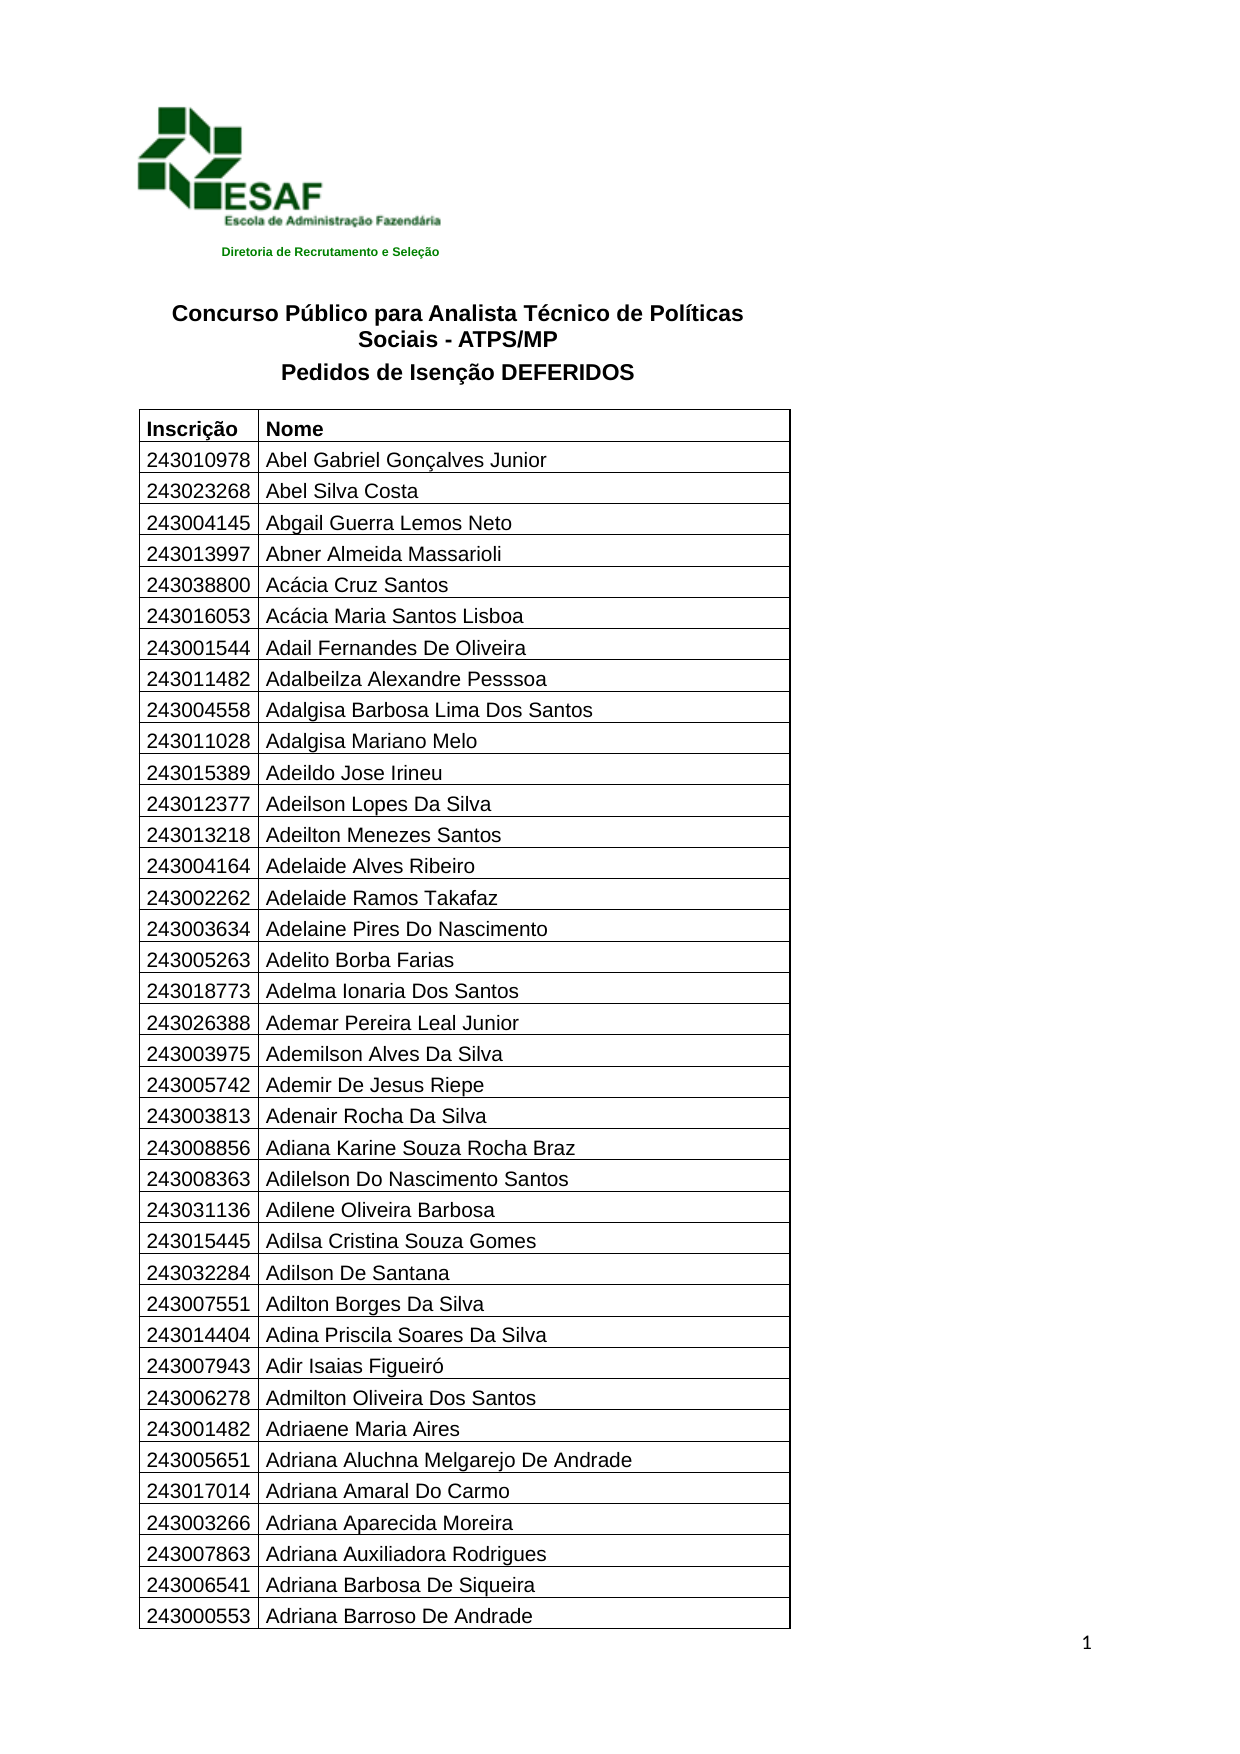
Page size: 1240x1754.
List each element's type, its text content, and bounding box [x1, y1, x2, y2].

table_cell 243015445 [140, 1223, 258, 1253]
table_cell Adeilton Menezes Santos [259, 817, 789, 847]
table_cell Adriana Barroso De Andrade [259, 1598, 789, 1628]
table_cell 243005742 [140, 1067, 258, 1097]
table_cell Adelaide Ramos Takafaz [259, 879, 789, 909]
table_cell 243005263 [140, 942, 258, 972]
table_header Nome [259, 410, 789, 441]
table_cell 243003266 [140, 1504, 258, 1534]
table_cell 243011482 [140, 660, 258, 691]
table_cell 243001482 [140, 1410, 258, 1441]
table_cell 243003975 [140, 1035, 258, 1066]
table_cell Adilton Borges Da Silva [259, 1285, 789, 1316]
table_cell 243007943 [140, 1348, 258, 1378]
table_cell 243015389 [140, 754, 258, 784]
table_cell Abner Almeida Massarioli [259, 535, 789, 566]
table_cell Ademir De Jesus Riepe [259, 1067, 789, 1097]
table_cell 243011028 [140, 723, 258, 753]
table_cell Adeildo Jose Irineu [259, 754, 789, 784]
table_cell 243006541 [140, 1567, 258, 1597]
table_cell Adalgisa Mariano Melo [259, 723, 789, 753]
table_header Inscrição [140, 410, 258, 441]
table_cell 243004558 [140, 692, 258, 722]
table_cell Adilsa Cristina Souza Gomes [259, 1223, 789, 1253]
table_cell 243005651 [140, 1442, 258, 1472]
table_cell 243007551 [140, 1285, 258, 1316]
table_cell Adina Priscila Soares Da Silva [259, 1317, 789, 1347]
table_cell 243032284 [140, 1254, 258, 1284]
table_cell Adiana Karine Souza Rocha Braz [259, 1129, 789, 1159]
table_cell 243026388 [140, 1004, 258, 1034]
table_cell 243017014 [140, 1473, 258, 1503]
table_cell 243012377 [140, 785, 258, 816]
table_cell Adriaene Maria Aires [259, 1410, 789, 1441]
table_cell 243002262 [140, 879, 258, 909]
table_cell 243014404 [140, 1317, 258, 1347]
subtitle Pedidos de Isenção DEFERIDOS [133, 359, 783, 385]
table_cell 243006278 [140, 1379, 258, 1409]
table_cell 243008363 [140, 1160, 258, 1191]
table_cell Adilelson Do Nascimento Santos [259, 1160, 789, 1191]
table_cell Adir Isaias Figueiró [259, 1348, 789, 1378]
table_cell Adriana Auxiliadora Rodrigues [259, 1535, 789, 1566]
table_cell Adalbeilza Alexandre Pesssoa [259, 660, 789, 691]
table_cell Adriana Barbosa De Siqueira [259, 1567, 789, 1597]
table_cell 243010978 [140, 442, 258, 472]
table_cell Abgail Guerra Lemos Neto [259, 504, 789, 534]
table_cell 243023268 [140, 473, 258, 503]
table_cell 243013997 [140, 535, 258, 566]
table_cell 243018773 [140, 973, 258, 1003]
table_cell Ademar Pereira Leal Junior [259, 1004, 789, 1034]
table_cell Adelma Ionaria Dos Santos [259, 973, 789, 1003]
table_cell Adilson De Santana [259, 1254, 789, 1284]
table_cell Admilton Oliveira Dos Santos [259, 1379, 789, 1409]
table_cell Abel Gabriel Gonçalves Junior [259, 442, 789, 472]
table_cell Adriana Aluchna Melgarejo De Andrade [259, 1442, 789, 1472]
table_cell Acácia Maria Santos Lisboa [259, 598, 789, 628]
table_cell Adelaine Pires Do Nascimento [259, 910, 789, 941]
table_cell Adeilson Lopes Da Silva [259, 785, 789, 816]
table_cell 243016053 [140, 598, 258, 628]
table_cell 243013218 [140, 817, 258, 847]
table_cell Adalgisa Barbosa Lima Dos Santos [259, 692, 789, 722]
table_cell 243001544 [140, 629, 258, 659]
table_cell Adelito Borba Farias [259, 942, 789, 972]
table_cell 243004164 [140, 848, 258, 878]
table_cell 243000553 [140, 1598, 258, 1628]
table_cell Adelaide Alves Ribeiro [259, 848, 789, 878]
table_cell 243003813 [140, 1098, 258, 1128]
table_cell 243031136 [140, 1192, 258, 1222]
table_cell Ademilson Alves Da Silva [259, 1035, 789, 1066]
table_cell Acácia Cruz Santos [259, 567, 789, 597]
table_cell Adilene Oliveira Barbosa [259, 1192, 789, 1222]
text Diretoria de Recrutamento e Seleção [133, 237, 1167, 261]
table_cell 243038800 [140, 567, 258, 597]
table_cell 243007863 [140, 1535, 258, 1566]
table_cell Adriana Amaral Do Carmo [259, 1473, 789, 1503]
table_cell Abel Silva Costa [259, 473, 789, 503]
table_cell Adenair Rocha Da Silva [259, 1098, 789, 1128]
subtitle Concurso Público para Analista Técnico de Políticas Sociais - ATPS/MP [133, 300, 783, 353]
table_cell Adail Fernandes De Oliveira [259, 629, 789, 659]
table_cell 243008856 [140, 1129, 258, 1159]
table_cell 243004145 [140, 504, 258, 534]
table_cell Adriana Aparecida Moreira [259, 1504, 789, 1534]
table_cell 243003634 [140, 910, 258, 941]
